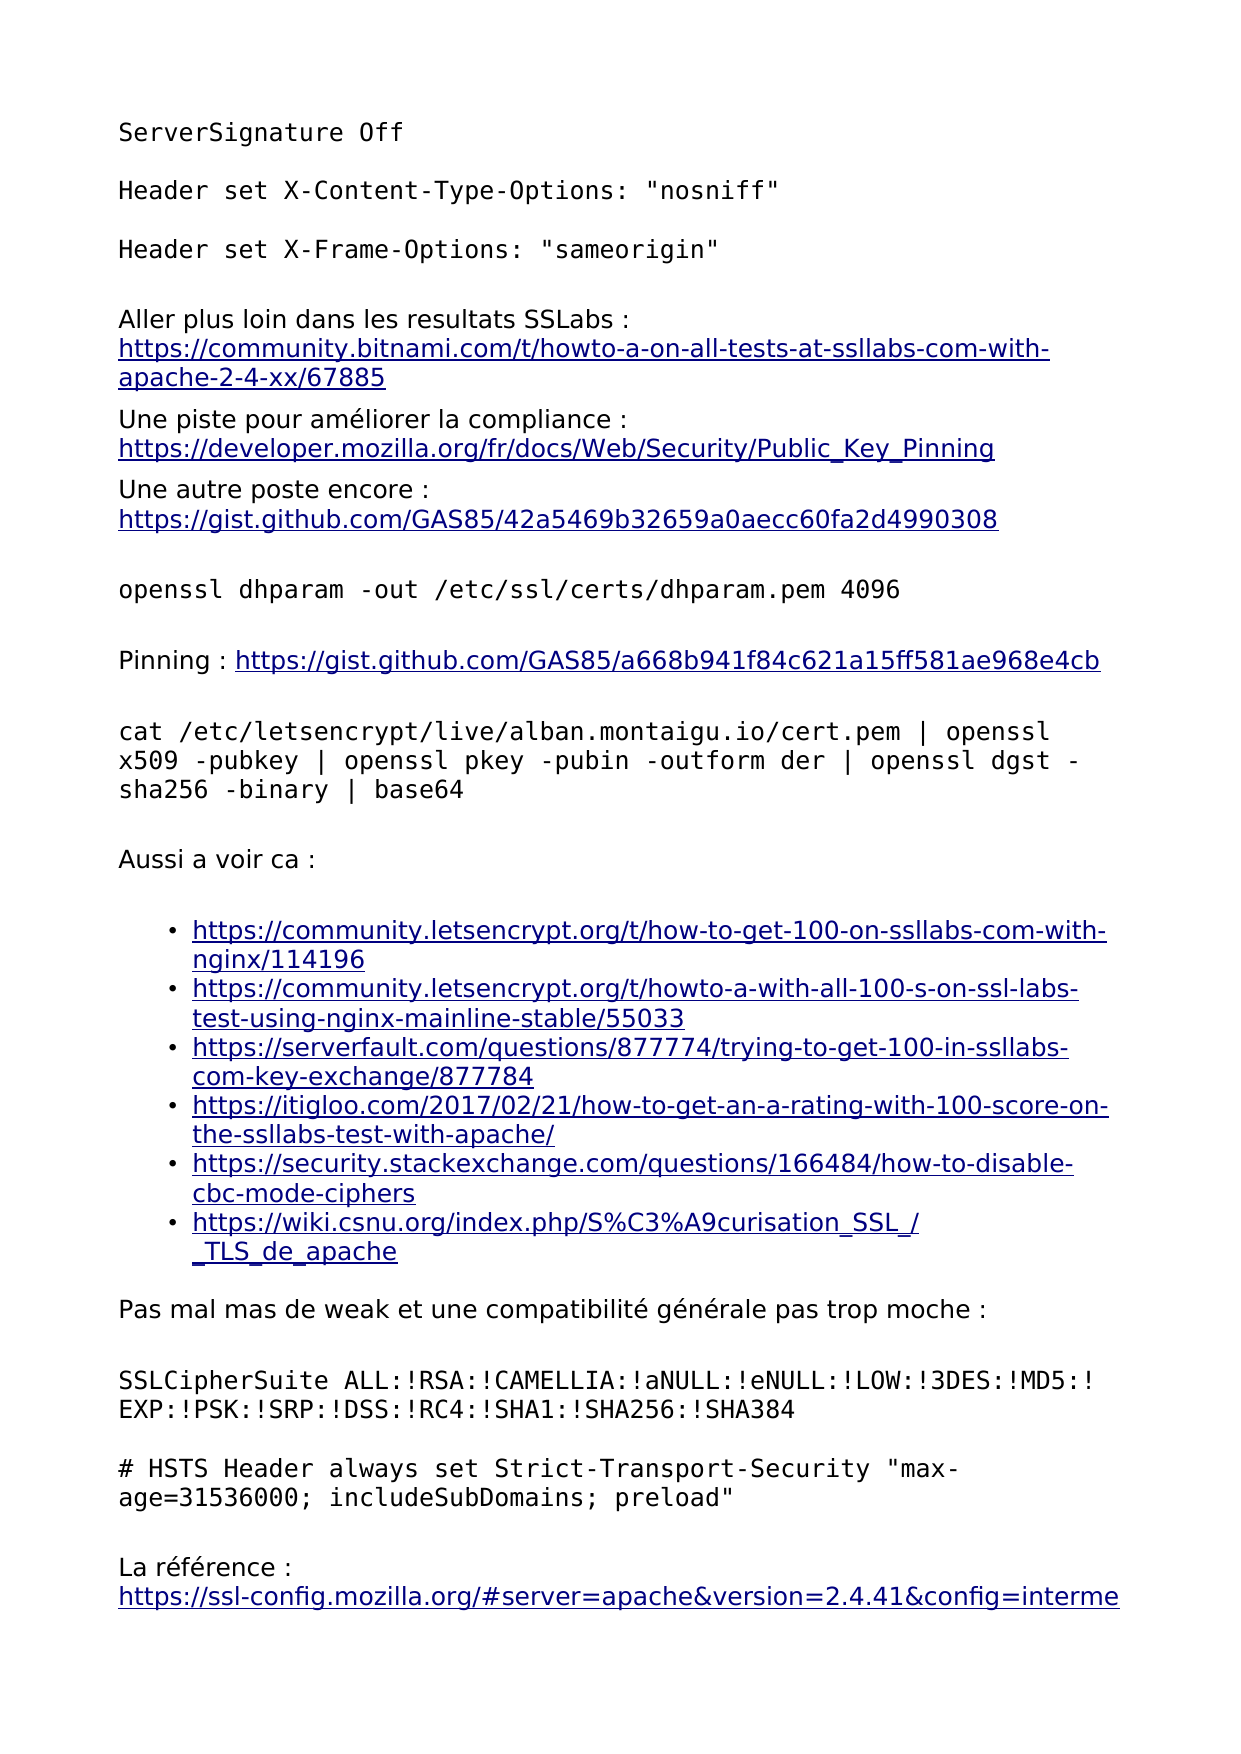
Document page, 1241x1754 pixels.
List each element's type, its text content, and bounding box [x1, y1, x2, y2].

text La référence : https://ssl-config.mozilla.org/#server=apache&version=2.4.41&config=interme [118, 1553, 1122, 1612]
text ServerSignature Off Header set X-Content-Type-Options: "nosniff" Header set X-Frame-Options: "sameorigin" [118, 118, 1122, 293]
text cat /etc/letsencrypt/live/alban.montaigu.io/cert.pem | openssl x509 -pubkey | openssl pkey -pubin -outform der | openssl dgst -sha256 -binary | base64 [118, 687, 1122, 833]
list https://community.letsencrypt.org/t/how-to-get-100-on-ssllabs-com-with-nginx/114196 [177, 916, 1122, 974]
list https://wiki.csnu.org/index.php/S%C3%A9curisation_SSL_/_TLS_de_apache [177, 1208, 1122, 1266]
text Aller plus loin dans les resultats SSLabs : https://community.bitnami.com/t/howto-a-on-all-tests-at-ssllabs-com-with-apache-2-4-xx/67885 [118, 305, 1122, 392]
list https://security.stackexchange.com/questions/166484/how-to-disable-cbc-mode-ciphers [177, 1149, 1122, 1208]
text Une piste pour améliorer la compliance : https://developer.mozilla.org/fr/docs/Web/Security/Public_Key_Pinning [118, 405, 1122, 463]
list https://serverfault.com/questions/877774/trying-to-get-100-in-ssllabs-com-key-exchange/877784 [177, 1033, 1122, 1091]
text SSLCipherSuite ALL:!RSA:!CAMELLIA:!aNULL:!eNULL:!LOW:!3DES:!MD5:!EXP:!PSK:!SRP:!DSS:!RC4:!SHA1:!SHA256:!SHA384 # HSTS Header always set Strict-Transport-Security "max-age=31536000; includeSubDomains; preload" [118, 1337, 1122, 1542]
text Aussi a voir ca : [118, 845, 1122, 874]
text Une autre poste encore : https://gist.github.com/GAS85/42a5469b32659a0aecc60fa2d4990308 [118, 476, 1122, 534]
list https://community.letsencrypt.org/t/howto-a-with-all-100-s-on-ssl-labs-test-using-nginx-mainline-stable/55033 [177, 974, 1122, 1033]
text Pas mal mas de weak et une compatibilité générale pas trop moche : [118, 1296, 1122, 1325]
text openssl dhparam -out /etc/ssl/certs/dhparam.pem 4096 [118, 547, 1122, 634]
text Pinning : https://gist.github.com/GAS85/a668b941f84c621a15ff581ae968e4cb [118, 646, 1122, 675]
list https://itigloo.com/2017/02/21/how-to-get-an-a-rating-with-100-score-on-the-ssllabs-test-with-apache/ [177, 1091, 1122, 1149]
